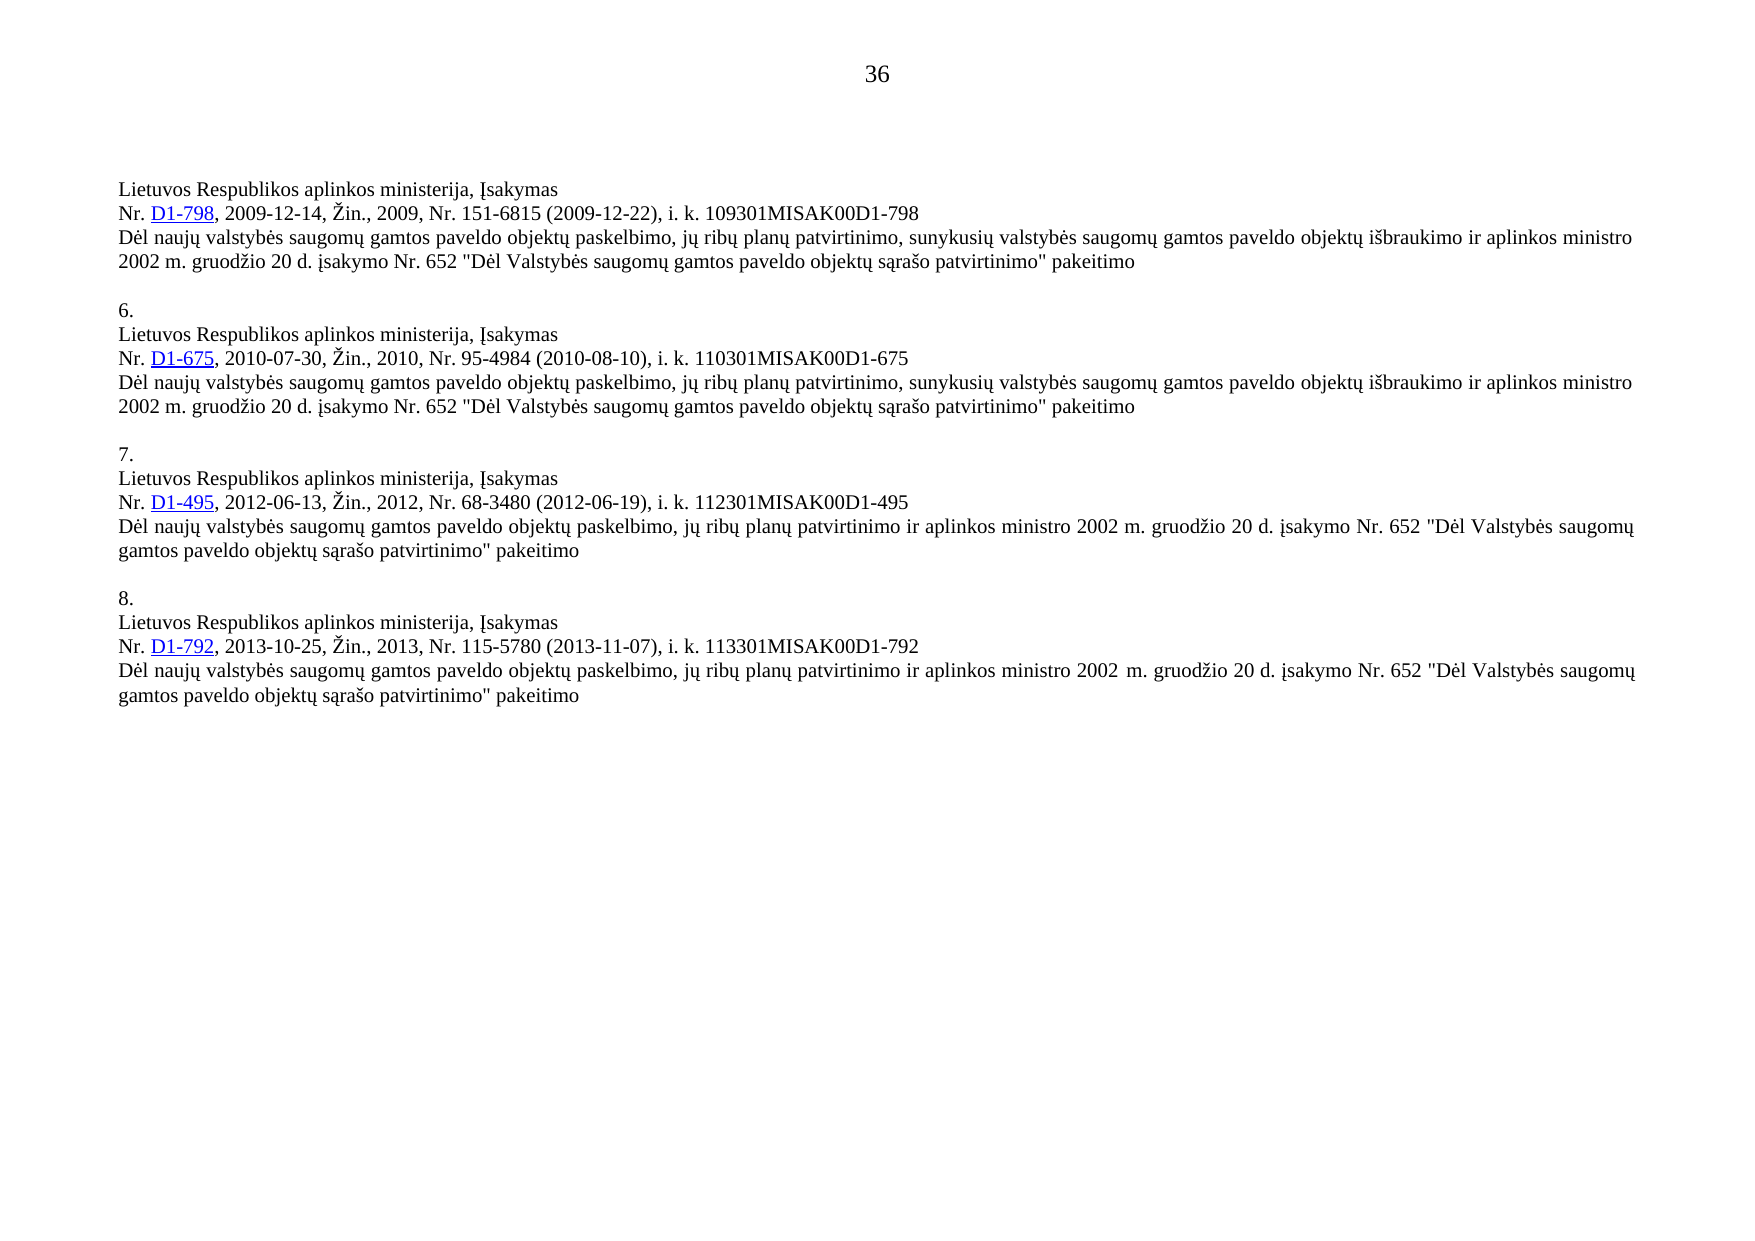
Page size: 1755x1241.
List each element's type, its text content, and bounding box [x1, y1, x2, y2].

text Lietuvos Respublikos aplinkos ministerija, Įsakymas [118, 177, 1636, 201]
text Nr. D1-495, 2012-06-13, Žin., 2012, Nr. 68-3480 (2012-06-19), i. k. 112301MISAK00D1-495 [118, 490, 1636, 514]
text Dėl naujų valstybės saugomų gamtos paveldo objektų paskelbimo, jų ribų planų patvirtinimo ir aplinkos ministro 2002 m. gruodžio 20 d. įsakymo Nr. 652 "Dėl Valstybės saugomų gamtos paveldo objektų sąrašo patvirtinimo" pakeitimo [118, 514, 1636, 562]
text 6. [118, 297, 1636, 322]
text 7. [118, 442, 1636, 466]
text Lietuvos Respublikos aplinkos ministerija, Įsakymas [118, 466, 1636, 490]
text Nr. D1-798, 2009-12-14, Žin., 2009, Nr. 151-6815 (2009-12-22), i. k. 109301MISAK00D1-798 [118, 201, 1636, 225]
text Nr. D1-792, 2013-10-25, Žin., 2013, Nr. 115-5780 (2013-11-07), i. k. 113301MISAK00D1-792 [118, 634, 1636, 658]
text Nr. D1-675, 2010-07-30, Žin., 2010, Nr. 95-4984 (2010-08-10), i. k. 110301MISAK00D1-675 [118, 346, 1636, 370]
text 8. [118, 586, 1636, 610]
text Dėl naujų valstybės saugomų gamtos paveldo objektų paskelbimo, jų ribų planų patvirtinimo ir aplinkos ministro 2002 m. gruodžio 20 d. įsakymo Nr. 652 "Dėl Valstybės saugomų gamtos paveldo objektų sąrašo patvirtinimo" pakeitimo [118, 658, 1636, 707]
text Dėl naujų valstybės saugomų gamtos paveldo objektų paskelbimo, jų ribų planų patvirtinimo, sunykusių valstybės saugomų gamtos paveldo objektų išbraukimo ir aplinkos ministro 2002 m. gruodžio 20 d. įsakymo Nr. 652 "Dėl Valstybės saugomų gamtos paveldo objektų sąrašo patvirtinimo" pakeitimo [118, 370, 1636, 418]
text Dėl naujų valstybės saugomų gamtos paveldo objektų paskelbimo, jų ribų planų patvirtinimo, sunykusių valstybės saugomų gamtos paveldo objektų išbraukimo ir aplinkos ministro 2002 m. gruodžio 20 d. įsakymo Nr. 652 "Dėl Valstybės saugomų gamtos paveldo objektų sąrašo patvirtinimo" pakeitimo [118, 225, 1636, 273]
text Lietuvos Respublikos aplinkos ministerija, Įsakymas [118, 322, 1636, 346]
text Lietuvos Respublikos aplinkos ministerija, Įsakymas [118, 610, 1636, 634]
